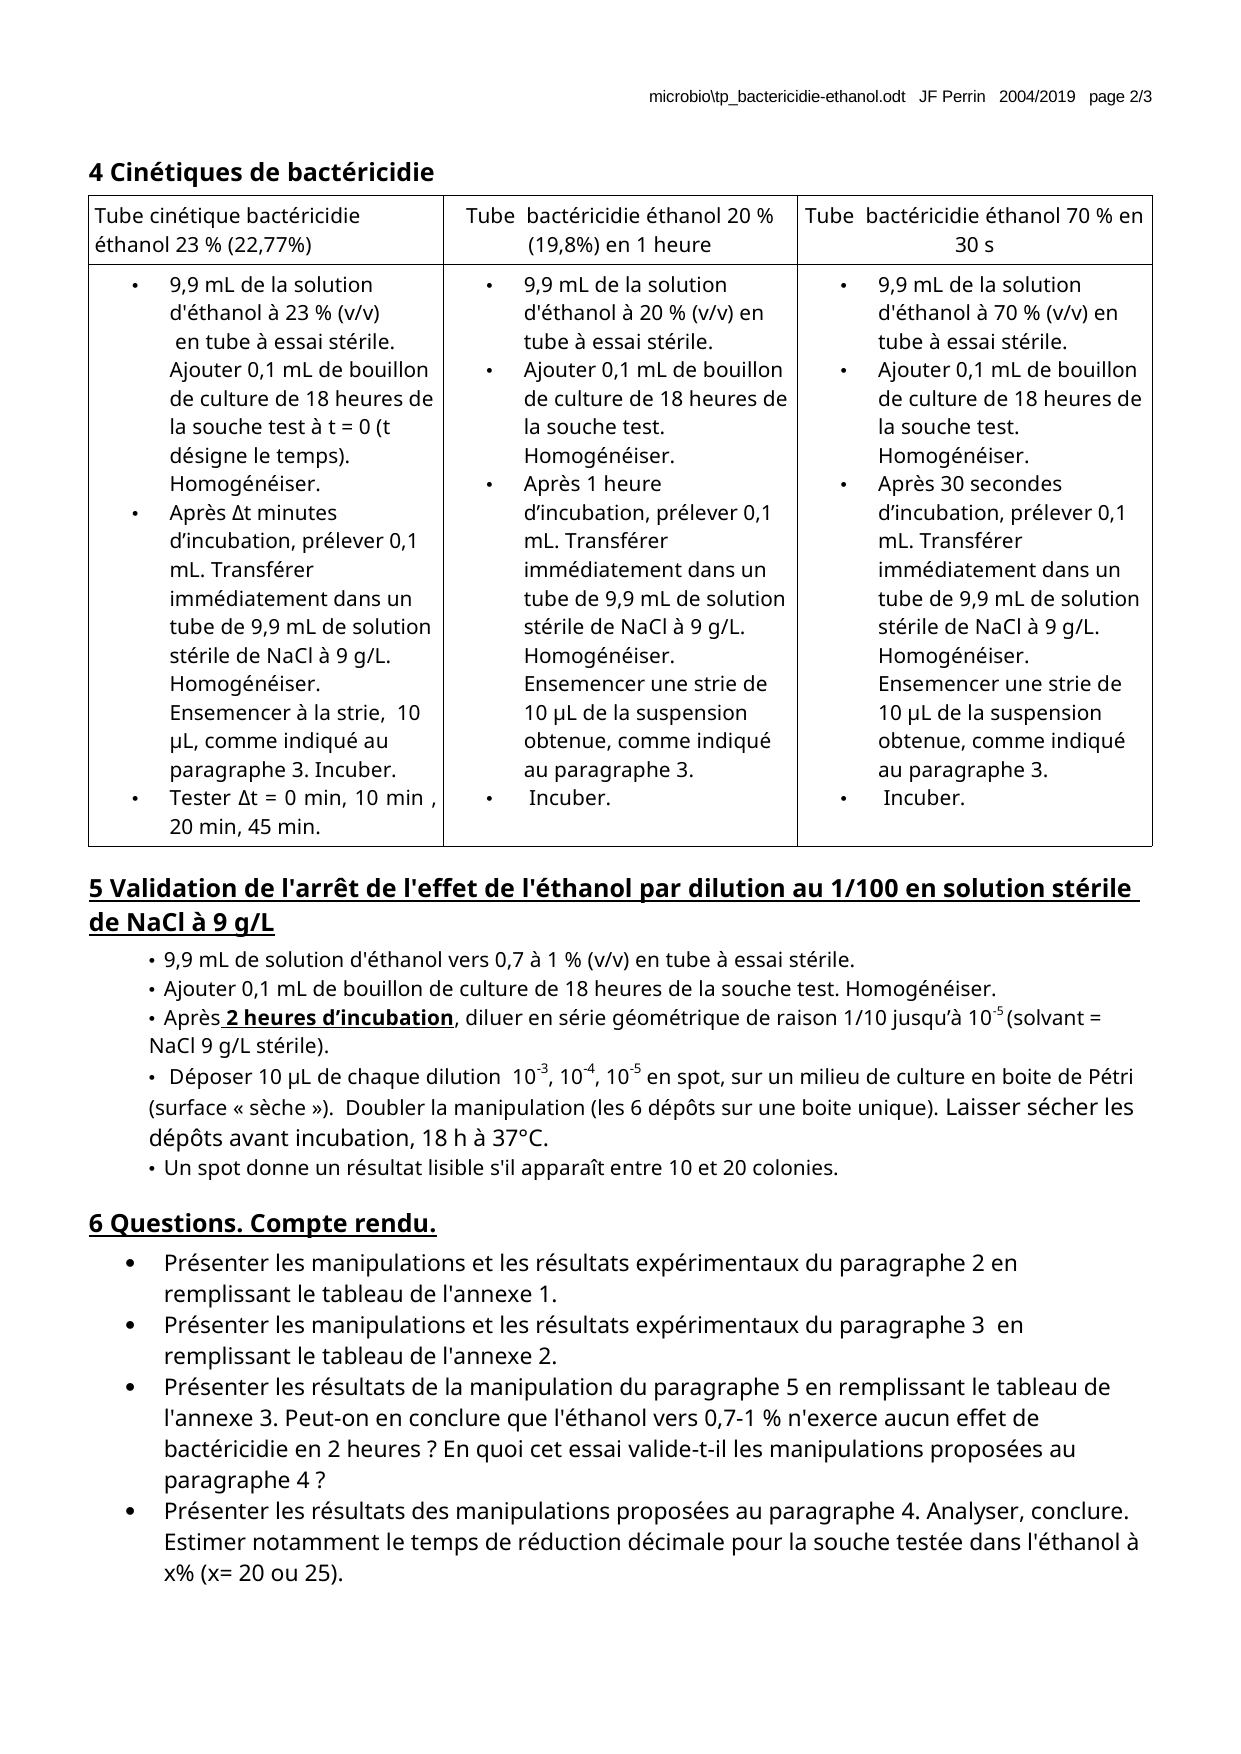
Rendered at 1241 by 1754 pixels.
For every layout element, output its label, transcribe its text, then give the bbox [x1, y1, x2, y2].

list Après 2 heures d’incubation, diluer en série géométrique de raison 1/10 jusqu’à 10-5 (solvant = NaCl 9 g/L stérile). [148, 1002, 1152, 1059]
list Un spot donne un résultat lisible s'il apparaît entre 10 et 20 colonies. [148, 1153, 1152, 1181]
table_header Tube bactéricidie éthanol 70 % en 30 s [798, 196, 1152, 264]
list Présenter les manipulations et les résultats expérimentaux du paragraphe 3 en remplissant le tableau de l'annexe 2. [126, 1308, 1152, 1371]
table_cell 9,9 mL de la solution d'éthanol à 23 % (v/v) en tube à essai stérile. Ajouter 0,1 mL de bouillon de culture de 18 heures de la souche test à t = 0 (t désigne le temps). Homogénéiser. Après Δt minutes d’incubation, prélever 0,1 mL. Transférer immédiatement dans un tube de 9,9 mL de solution stérile de NaCl à 9 g/L. Homogénéiser. Ensemencer à la strie, 10 µL, comme indiqué au paragraphe 3. Incuber. Tester Δt = 0 min, 10 min , 20 min, 45 min. [89, 265, 443, 846]
list Présenter les résultats de la manipulation du paragraphe 5 en remplissant le tableau de l'annexe 3. Peut-on en conclure que l'éthanol vers 0,7-1 % n'exerce aucun effet de bactéricidie en 2 heures ? En quoi cet essai valide-t-il les manipulations proposées au paragraphe 4 ? [126, 1371, 1152, 1495]
table_cell 9,9 mL de la solution d'éthanol à 70 % (v/v) en tube à essai stérile. Ajouter 0,1 mL de bouillon de culture de 18 heures de la souche test. Homogénéiser. Après 30 secondes d’incubation, prélever 0,1 mL. Transférer immédiatement dans un tube de 9,9 mL de solution stérile de NaCl à 9 g/L. Homogénéiser. Ensemencer une strie de 10 µL de la suspension obtenue, comme indiqué au paragraphe 3. Incuber. [798, 265, 1152, 846]
list 9,9 mL de solution d'éthanol vers 0,7 à 1 % (v/v) en tube à essai stérile. [148, 945, 1152, 974]
table_header Tube cinétique bactéricidie éthanol 23 % (22,77%) [89, 196, 443, 264]
list Déposer 10 µL de chaque dilution 10-3, 10-4, 10-5 en spot, sur un milieu de culture en boite de Pétri (surface « sèche »). Doubler la manipulation (les 6 dépôts sur une boite unique). Laisser sécher les dépôts avant incubation, 18 h à 37°C. [148, 1059, 1152, 1153]
table_header Tube bactéricidie éthanol 20 % (19,8%) en 1 heure [444, 196, 797, 264]
list Présenter les résultats des manipulations proposées au paragraphe 4. Analyser, conclure. Estimer notamment le temps de réduction décimale pour la souche testée dans l'éthanol à x% (x= 20 ou 25). [126, 1495, 1152, 1588]
text 5 Validation de l'arrêt de l'effet de l'éthanol par dilution au 1/100 en solution stérile de NaCl à 9 g/L [88, 871, 1152, 939]
table_cell 9,9 mL de la solution d'éthanol à 20 % (v/v) en tube à essai stérile. Ajouter 0,1 mL de bouillon de culture de 18 heures de la souche test. Homogénéiser. Après 1 heure d’incubation, prélever 0,1 mL. Transférer immédiatement dans un tube de 9,9 mL de solution stérile de NaCl à 9 g/L. Homogénéiser. Ensemencer une strie de 10 µL de la suspension obtenue, comme indiqué au paragraphe 3. Incuber. [444, 265, 797, 846]
subtitle 6 Questions. Compte rendu. [88, 1206, 1152, 1240]
subtitle 4 Cinétiques de bactéricidie [88, 155, 1152, 189]
list Présenter les manipulations et les résultats expérimentaux du paragraphe 2 en remplissant le tableau de l'annexe 1. [126, 1246, 1152, 1308]
list Ajouter 0,1 mL de bouillon de culture de 18 heures de la souche test. Homogénéiser. [148, 974, 1152, 1002]
